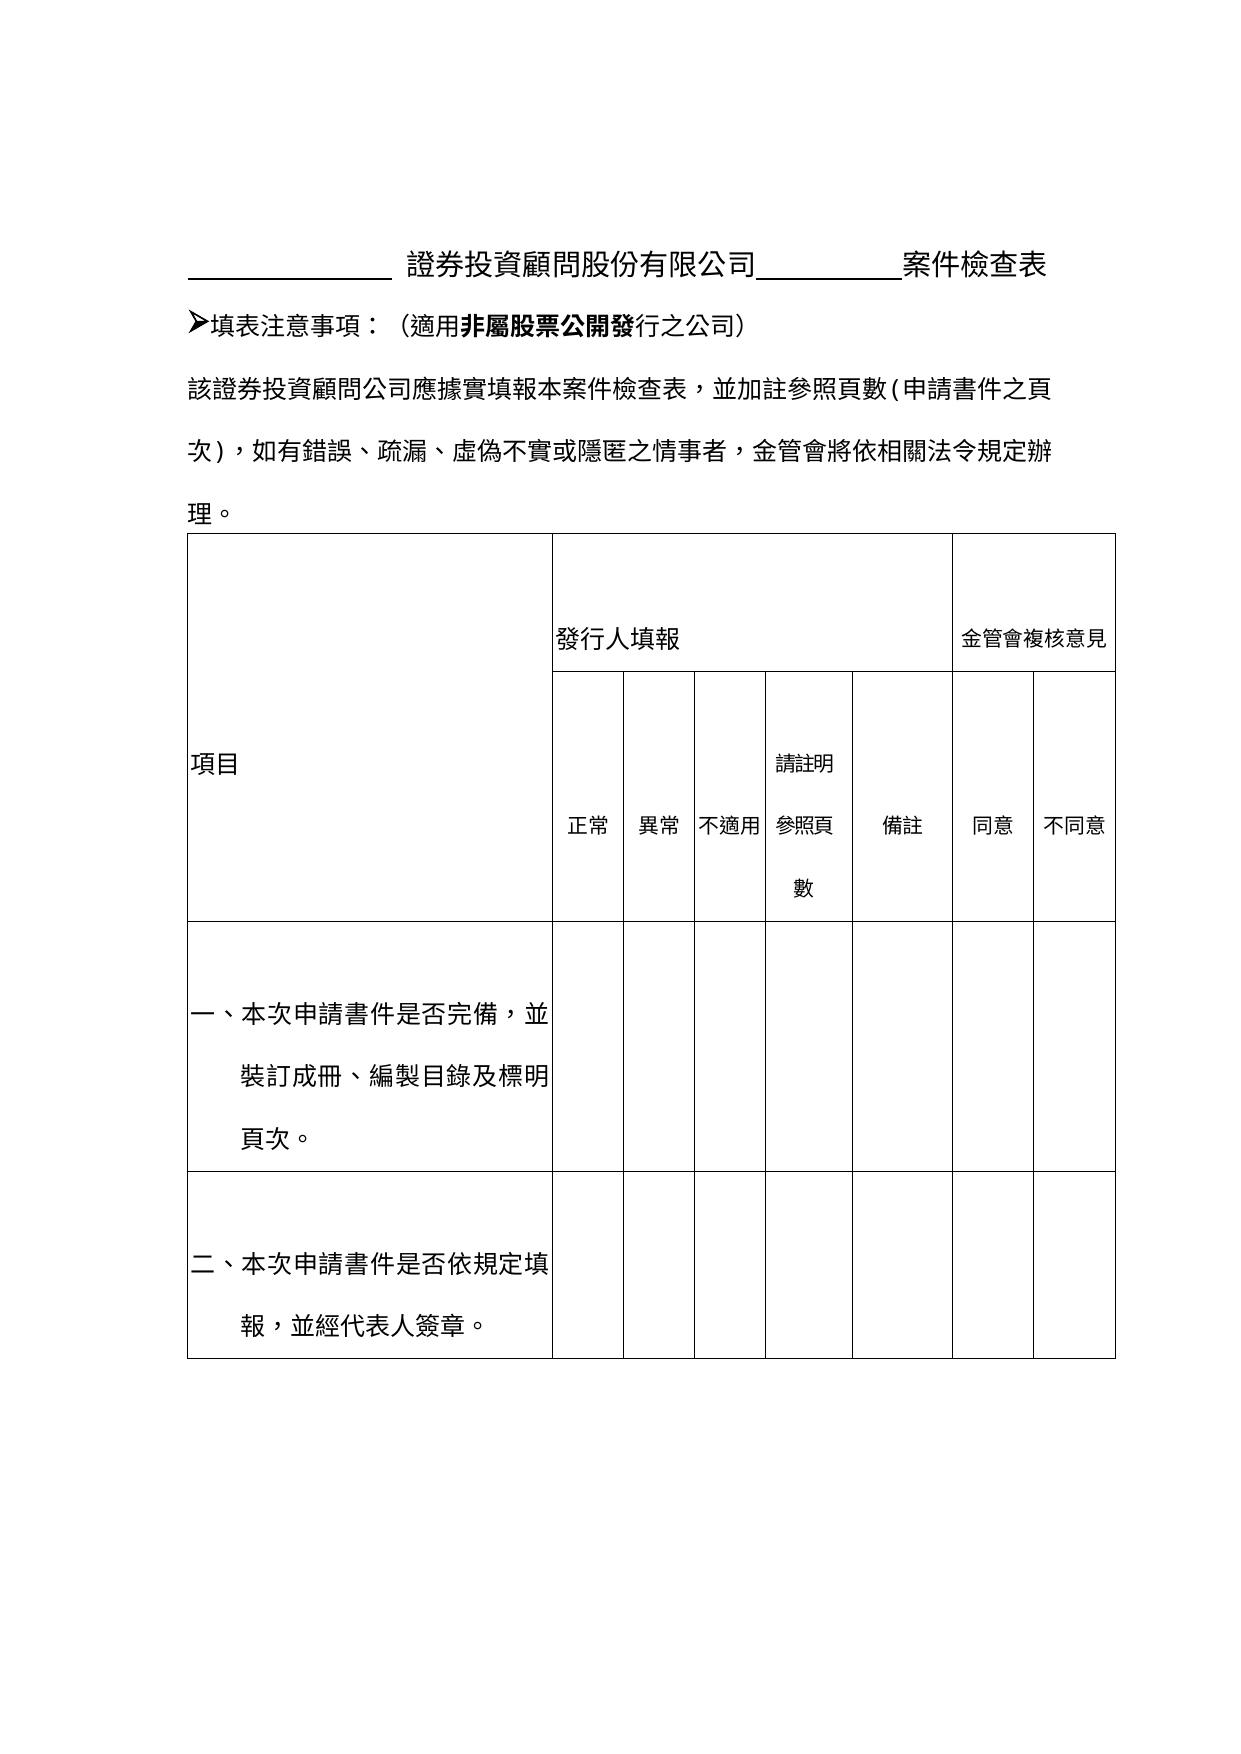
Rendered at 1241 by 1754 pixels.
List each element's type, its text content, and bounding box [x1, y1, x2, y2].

table_cell [624, 1172, 694, 1358]
table_cell [553, 1172, 623, 1358]
table_header [1116, 533, 1240, 1358]
text 該證券投資顧問公司應據實填報本案件檢查表，並加註參照頁數(申請書件之頁次)，如有錯誤、疏漏、虛偽不實或隱匿之情事者，金管會將依相關法令規定辦理。 [187, 346, 1053, 533]
table_cell [695, 1172, 765, 1358]
table_cell 一、本次申請書件是否完備，並裝訂成冊、編製目錄及標明頁次。 [188, 922, 552, 1171]
table_cell 不適用 [695, 672, 765, 921]
table_cell 二、本次申請書件是否依規定填報，並經代表人簽章。 [188, 1172, 552, 1358]
table_cell [1034, 922, 1115, 1171]
table_cell [853, 1172, 952, 1358]
table_header 項目 [188, 534, 552, 921]
table_cell 同意 [953, 672, 1033, 921]
text 填表注意事項：（適用非屬股票公開發行之公司） [187, 283, 1053, 346]
text 證券投資顧問股份有限公司 案件檢查表 [187, 221, 1053, 283]
table_cell [766, 922, 852, 1171]
table_cell 正常 [553, 672, 623, 921]
table_header 發行人填報 [553, 534, 952, 671]
table_header 金管會複核意見 [953, 534, 1115, 671]
table_cell 異常 [624, 672, 694, 921]
table_cell 備註 [853, 672, 952, 921]
table_cell 不同意 [1034, 672, 1115, 921]
table_cell 請註明 參照頁數 [766, 672, 852, 921]
table_cell [695, 922, 765, 1171]
table_cell [1034, 1172, 1115, 1358]
table_cell [766, 1172, 852, 1358]
table_cell [953, 1172, 1033, 1358]
table_cell [953, 922, 1033, 1171]
table_cell [553, 922, 623, 1171]
table_cell [853, 922, 952, 1171]
table_cell [624, 922, 694, 1171]
